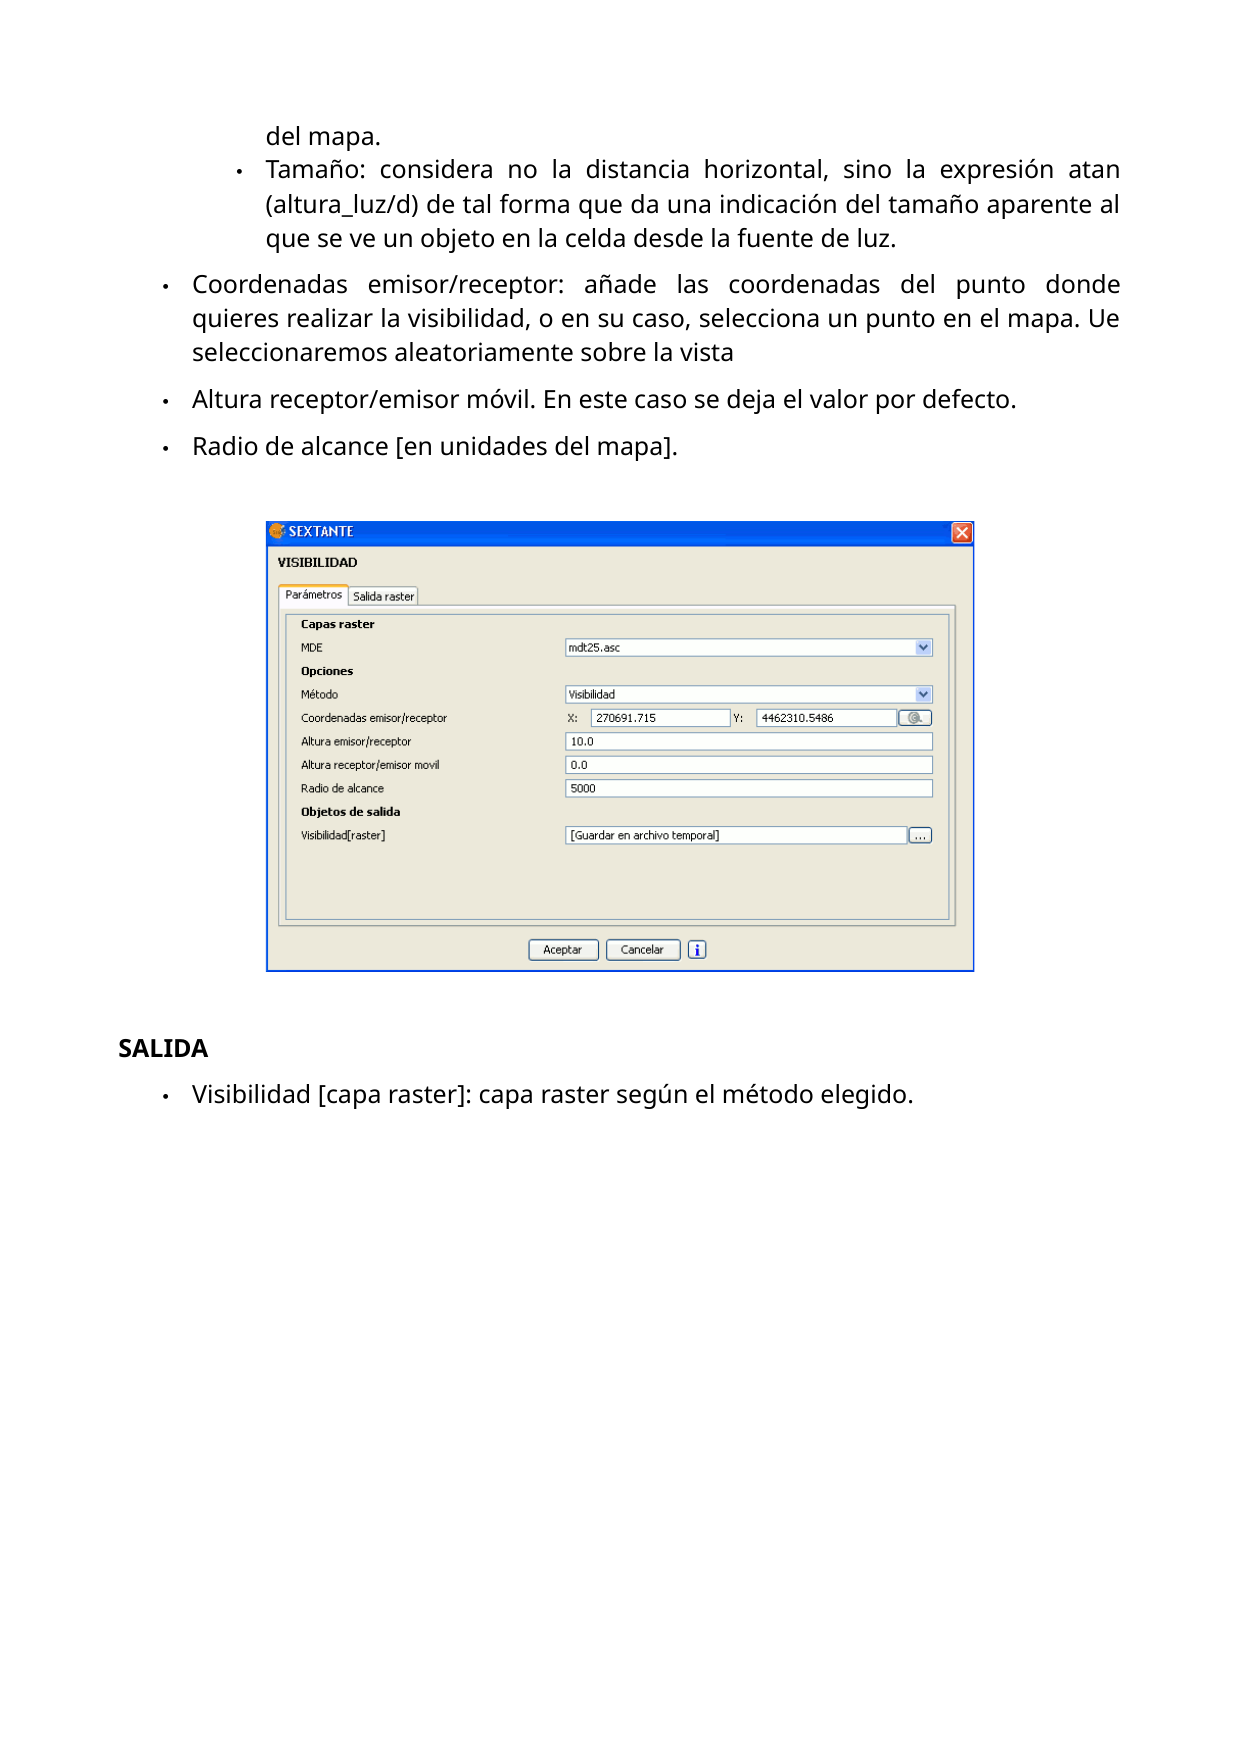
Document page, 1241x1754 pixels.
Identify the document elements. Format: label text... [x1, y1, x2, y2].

list Radio de alcance [en unidades del mapa]. [162, 428, 1122, 462]
text SALIDA [118, 1030, 1122, 1064]
list Coordenadas emisor/receptor: añade las coordenadas del punto donde quieres realizar la visibilidad, o en su caso, selecciona un punto en el mapa. Ue seleccionaremos aleatoriamente sobre la vista [162, 267, 1122, 369]
list Tamaño: considera no la distancia horizontal, sino la expresión atan (altura_luz/d) de tal forma que da una indicación del tamaño aparente al que se ve un objeto en la celda desde la fuente de luz. [236, 152, 1122, 254]
list del mapa. [236, 118, 1122, 152]
list Altura receptor/emisor móvil. En este caso se deja el valor por defecto. [162, 382, 1122, 416]
picture [265, 521, 975, 972]
list Visibilidad [capa raster]: capa raster según el método elegido. [162, 1077, 1122, 1111]
